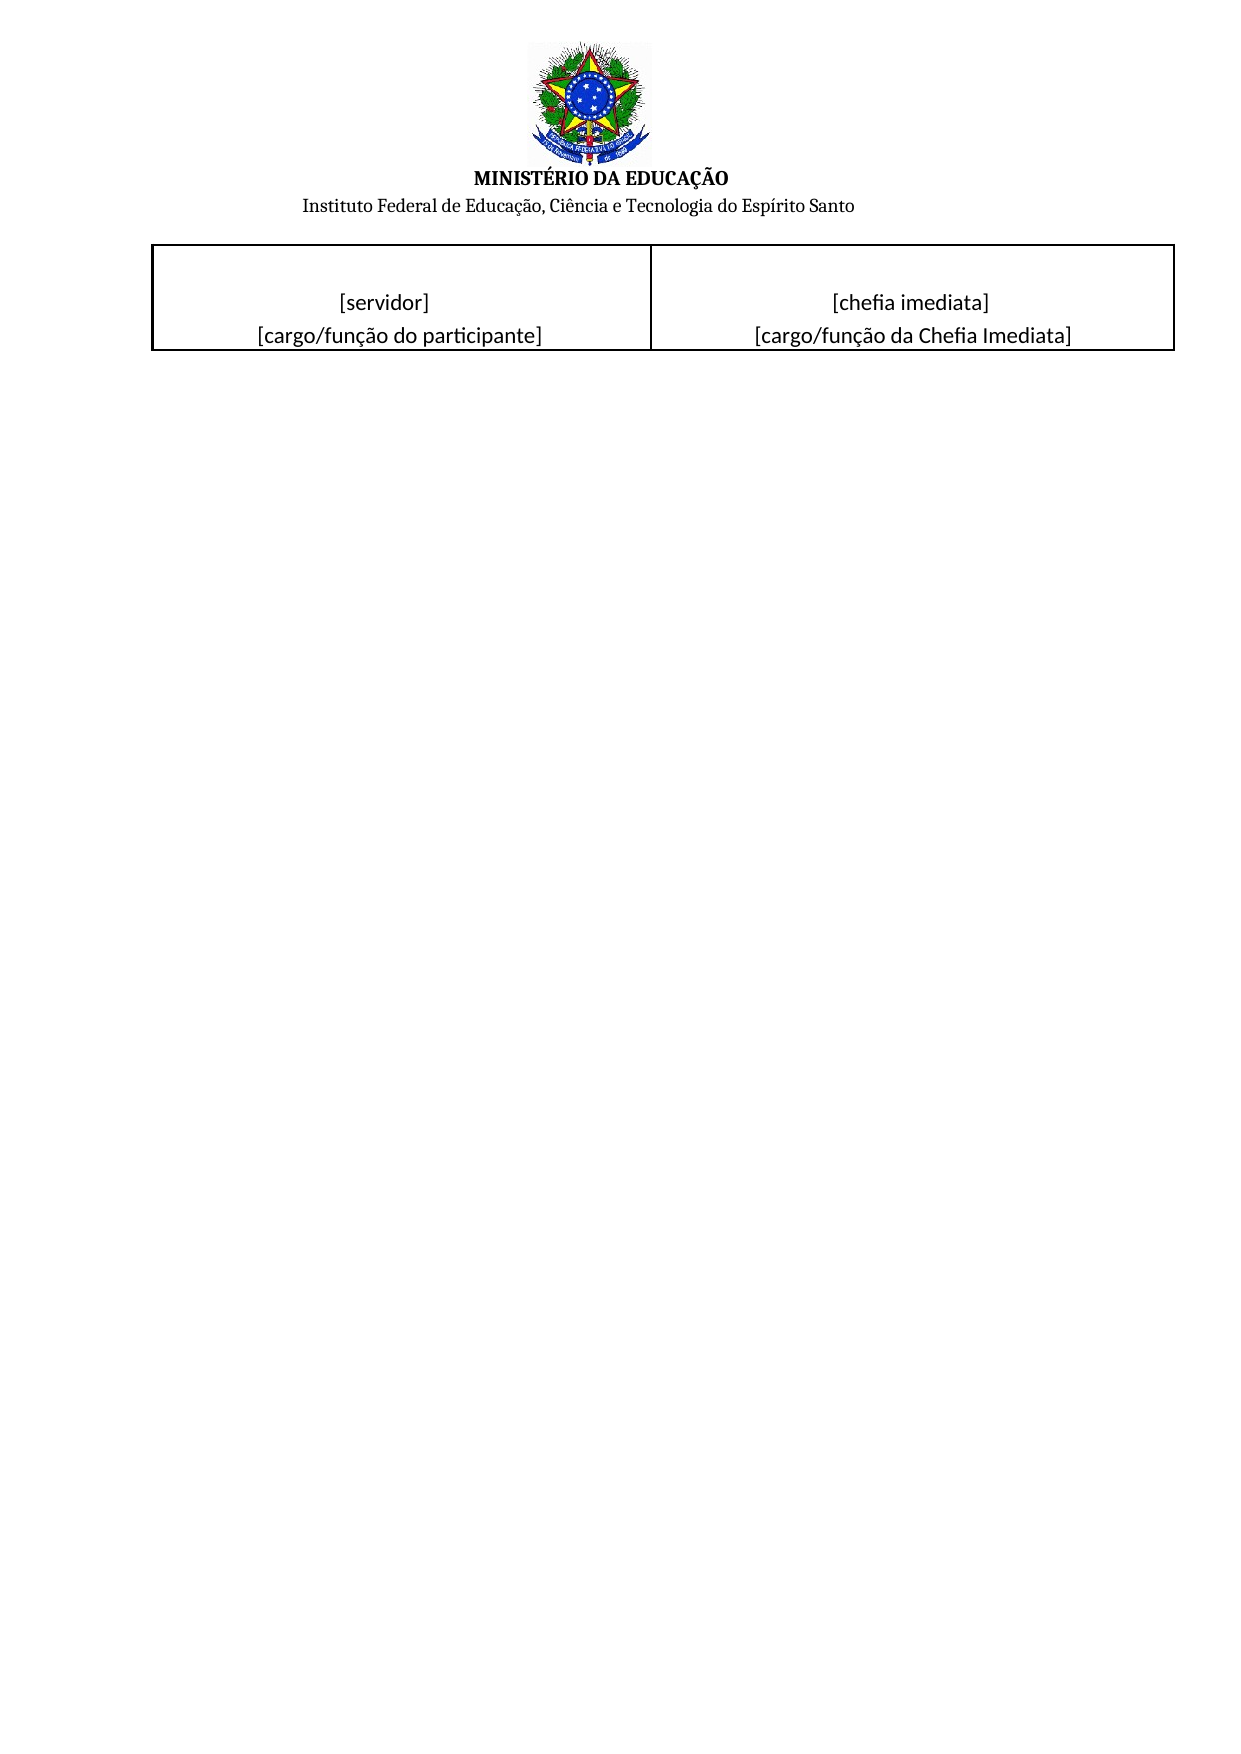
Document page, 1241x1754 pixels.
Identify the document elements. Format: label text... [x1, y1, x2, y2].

picture [527, 41, 653, 167]
table_header [chefia imediata] [cargo/função da Chefia Imediata] [652, 246, 1173, 349]
table_header [servidor] [cargo/função do participante] [154, 246, 650, 349]
